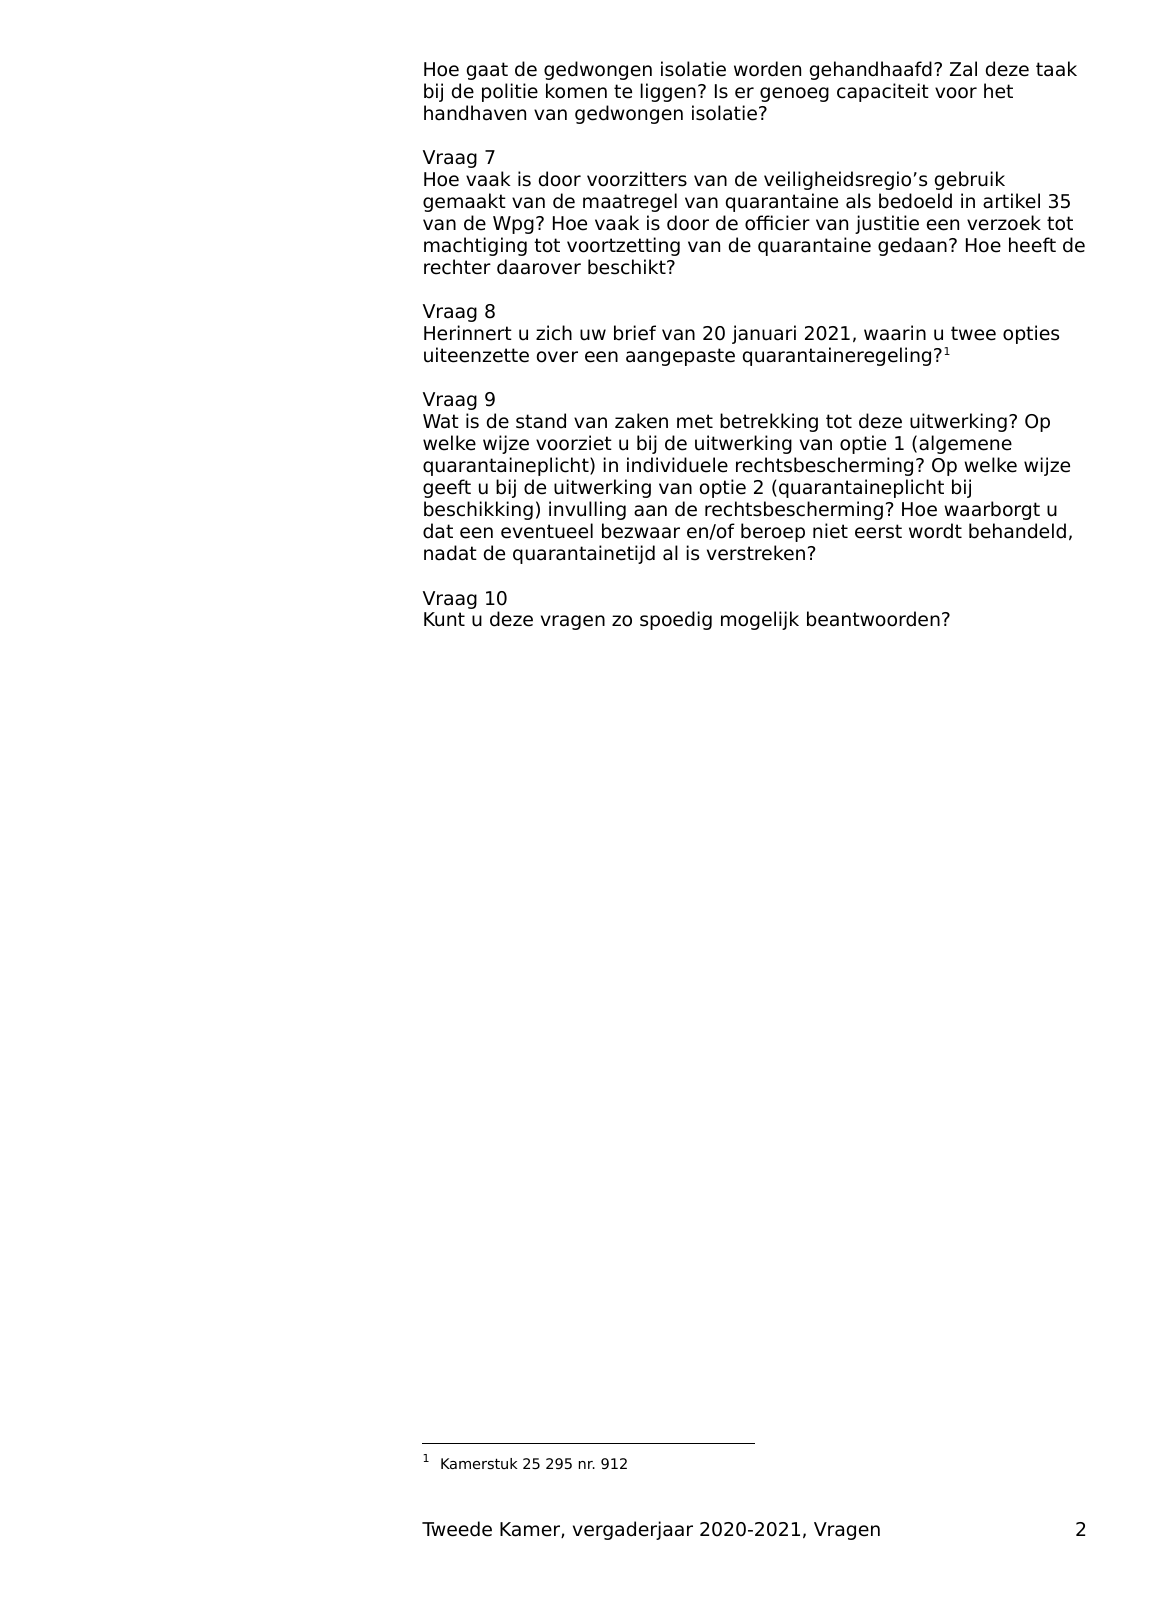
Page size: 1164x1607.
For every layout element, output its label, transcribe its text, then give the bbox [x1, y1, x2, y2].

text Herinnert u zich uw brief van 20 januari 2021, waarin u twee opties uiteenzette over een aangepaste quarantaineregeling? [422, 323, 1087, 367]
text Vraag 8 [422, 301, 1087, 323]
text Hoe gaat de gedwongen isolatie worden gehandhaafd? Zal deze taak bij de politie komen te liggen? Is er genoeg capaciteit voor het handhaven van gedwongen isolatie? [422, 59, 1087, 125]
text Wat is de stand van zaken met betrekking tot deze uitwerking? Op welke wijze voorziet u bij de uitwerking van optie 1 (algemene quarantaineplicht) in individuele rechtsbescherming? Op welke wijze geeft u bij de uitwerking van optie 2 (quarantaineplicht bij beschikking) invulling aan de rechtsbescherming? Hoe waarborgt u dat een eventueel bezwaar en/of beroep niet eerst wordt behandeld, nadat de quarantainetijd al is verstreken? [422, 411, 1087, 565]
text Hoe vaak is door voorzitters van de veiligheidsregio’s gebruik gemaakt van de maatregel van quarantaine als bedoeld in artikel 35 van de Wpg? Hoe vaak is door de officier van justitie een verzoek tot machtiging tot voortzetting van de quarantaine gedaan? Hoe heeft de rechter daarover beschikt? [422, 169, 1087, 279]
text Kamerstuk 25 295 nr. 912 [422, 1452, 1087, 1474]
text Kunt u deze vragen zo spoedig mogelijk beantwoorden? [422, 609, 1087, 631]
text Vraag 9 [422, 389, 1087, 411]
text Vraag 7 [422, 147, 1087, 169]
text Vraag 10 [422, 587, 1087, 609]
